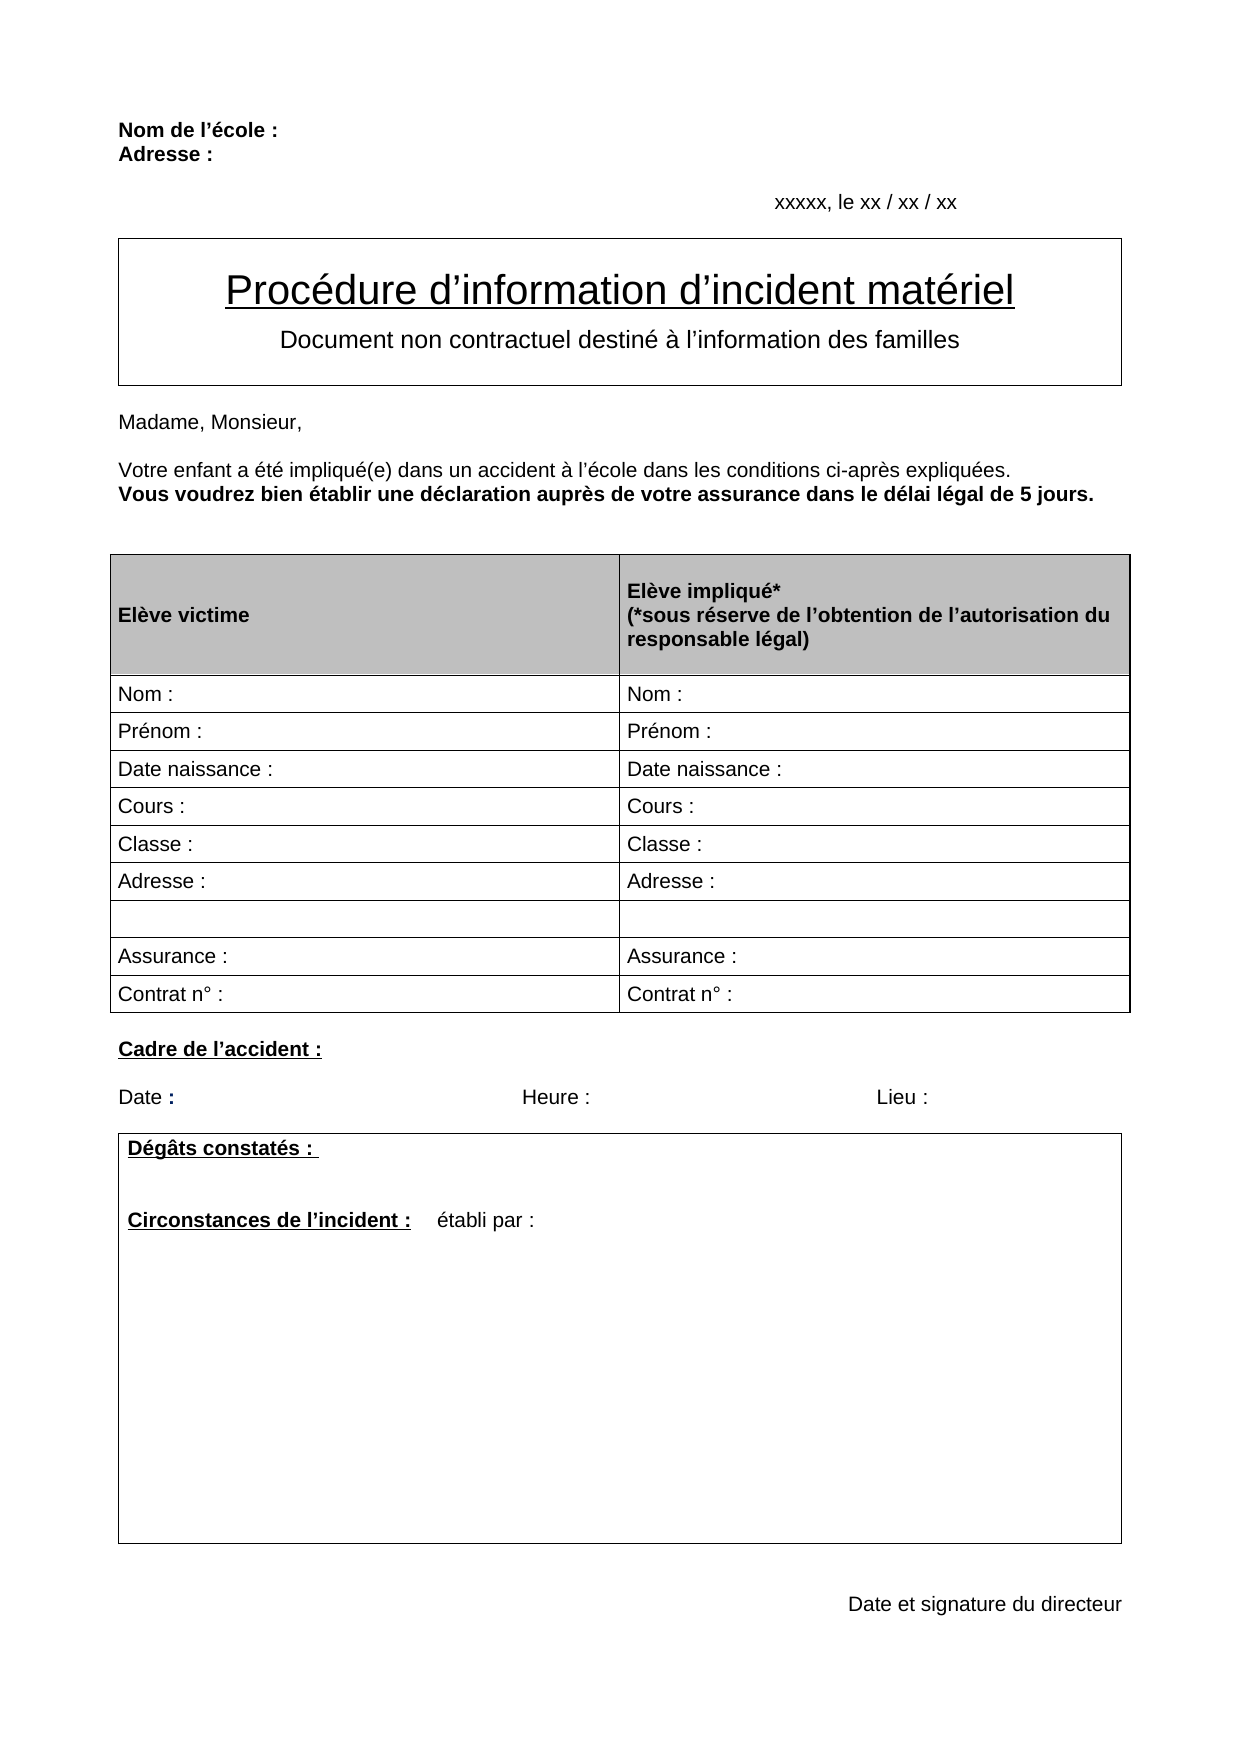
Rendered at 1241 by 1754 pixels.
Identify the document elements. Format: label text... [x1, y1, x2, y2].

table_header Elève impliqué* (*sous réserve de l’obtention de l’autorisation du responsable légal) [620, 555, 1129, 674]
text Dégâts constatés : [119, 1134, 1121, 1160]
table_cell Prénom : [111, 713, 619, 749]
text Cadre de l’accident : [118, 1037, 1122, 1061]
subtitle Adresse : [118, 142, 1122, 166]
table_cell Classe : [620, 826, 1129, 862]
text Date : Heure : Lieu : [118, 1085, 1122, 1109]
table_cell Prénom : [620, 713, 1129, 749]
text Votre enfant a été impliqué(e) dans un accident à l’école dans les conditions ci-après expliquées. [118, 458, 1122, 482]
text Madame, Monsieur, [118, 410, 1122, 434]
table_cell Assurance : [620, 938, 1129, 974]
table_cell Nom : [620, 676, 1129, 712]
text xxxxx, le xx / xx / xx [118, 190, 1122, 214]
table_cell Date naissance : [620, 751, 1129, 787]
subtitle Procédure d’information d’incident matériel [119, 262, 1121, 313]
table_cell Nom : [111, 676, 619, 712]
subtitle Nom de l’école : [118, 118, 1122, 142]
table_cell [111, 901, 619, 937]
table_cell Contrat n° : [111, 976, 619, 1012]
text Vous voudrez bien établir une déclaration auprès de votre assurance dans le délai légal de 5 jours. [118, 482, 1122, 506]
table_cell Cours : [620, 788, 1129, 824]
text Circonstances de l’incident : établi par : [119, 1205, 1121, 1232]
table_cell Assurance : [111, 938, 619, 974]
text Date et signature du directeur [118, 1592, 1122, 1616]
table_cell Adresse : [620, 863, 1129, 899]
table_header Elève victime [111, 555, 619, 674]
table_cell Cours : [111, 788, 619, 824]
table_cell Classe : [111, 826, 619, 862]
table_cell Adresse : [111, 863, 619, 899]
table_cell Contrat n° : [620, 976, 1129, 1012]
table_cell [620, 901, 1129, 937]
table_cell Date naissance : [111, 751, 619, 787]
text Document non contractuel destiné à l’information des familles [119, 322, 1121, 354]
